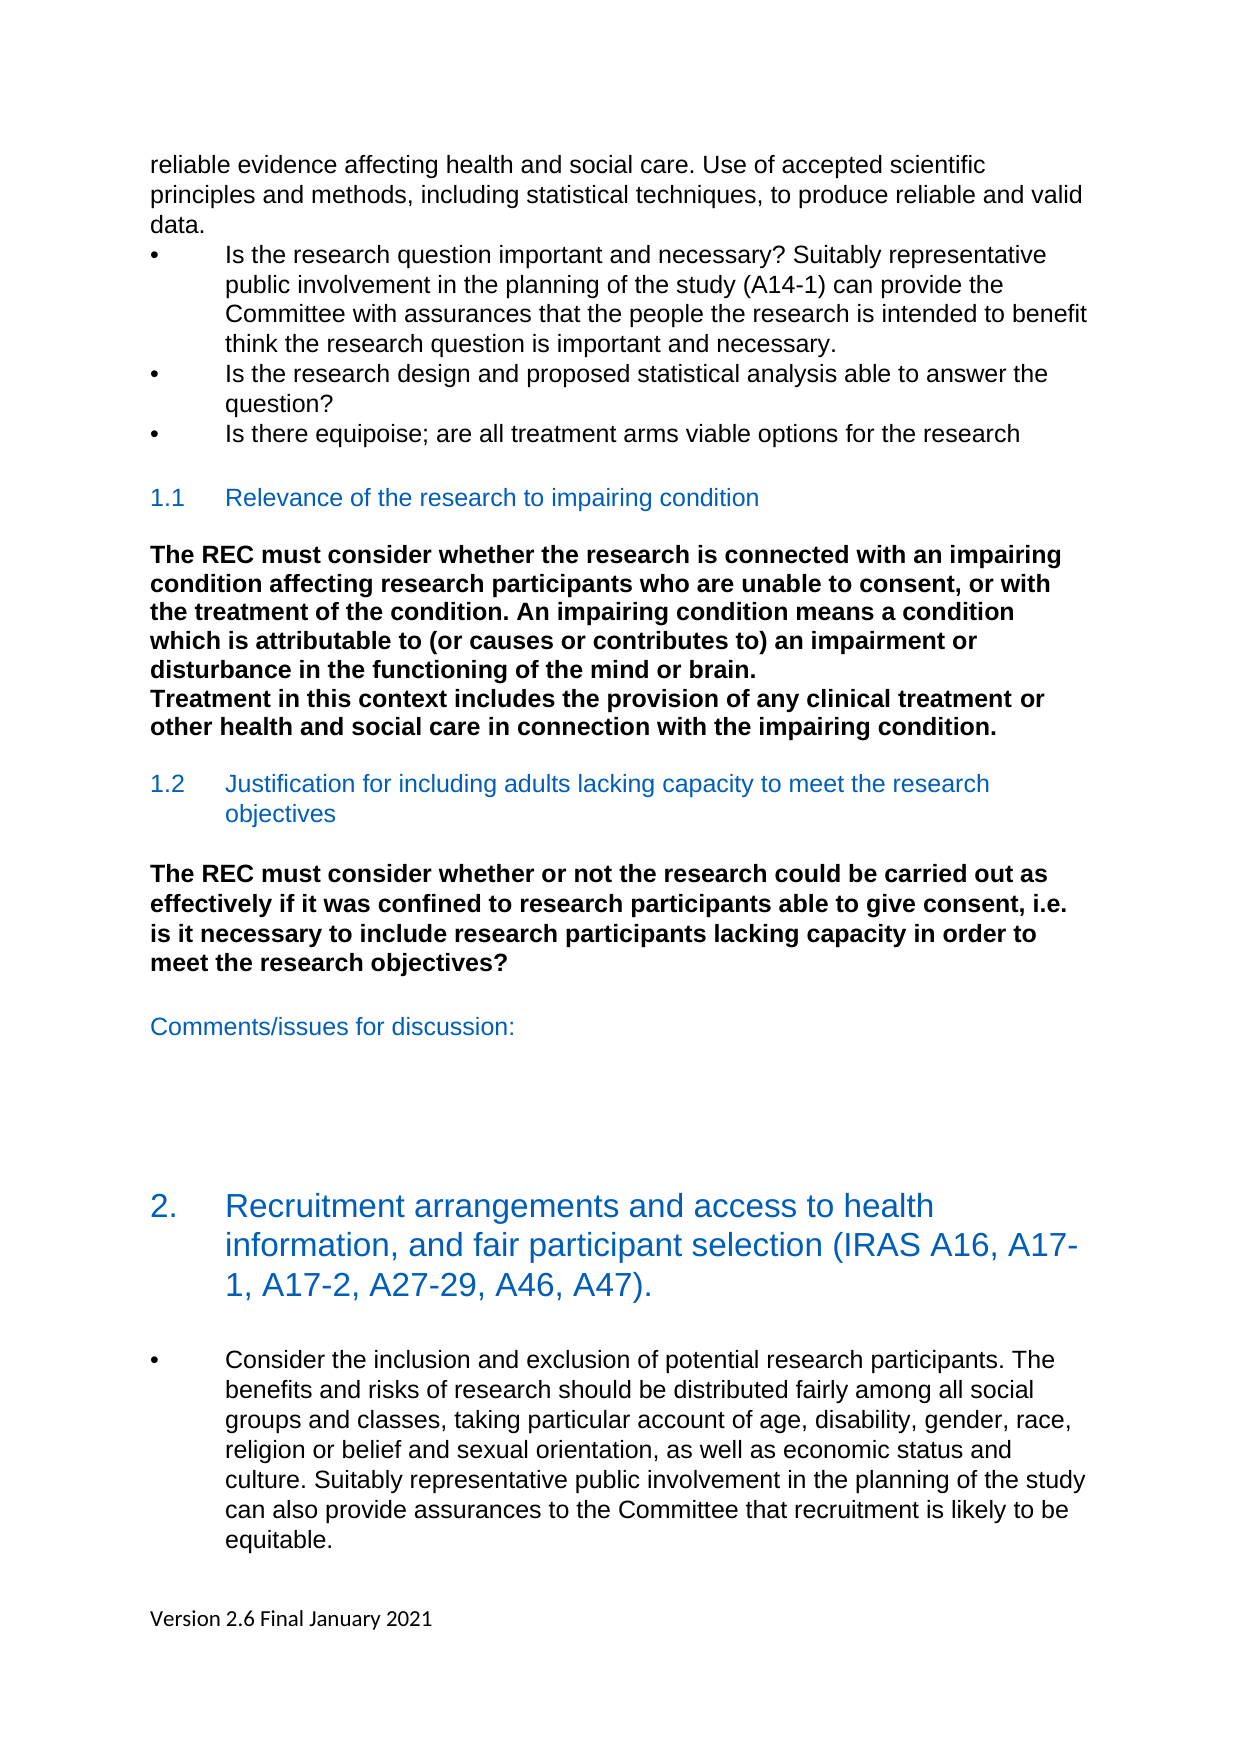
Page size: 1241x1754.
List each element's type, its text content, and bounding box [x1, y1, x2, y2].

text 2. Recruitment arrangements and access to health information, and fair participant selection (IRAS A16, A17- 1, A17-2, A27-29, A46, A47). [150, 1186, 1090, 1304]
text • Consider the inclusion and exclusion of potential research participants. The benefits and risks of research should be distributed fairly among all social groups and classes, taking particular account of age, disability, gender, race, religion or belief and sexual orientation, as well as economic status and culture. Suitably representative public involvement in the planning of the study can also provide assurances to the Committee that recruitment is likely to be equitable. [150, 1345, 1090, 1553]
text • Is the research design and proposed statistical analysis able to answer the question? [150, 359, 1090, 418]
text • Is the research question important and necessary? Suitably representative public involvement in the planning of the study (A14-1) can provide the Committee with assurances that the people the research is intended to benefit think the research question is important and necessary. [150, 240, 1090, 358]
subtitle Comments/issues for discussion: [150, 1012, 1090, 1041]
text Treatment in this context includes the provision of any clinical treatment or other health and social care in connection with the impairing condition. [150, 683, 1090, 769]
text reliable evidence affecting health and social care. Use of accepted scientific principles and methods, including statistical techniques, to produce reliable and valid data. [150, 150, 1090, 238]
subtitle 1.1 Relevance of the research to impairing condition [150, 483, 1090, 540]
text • Is there equipoise; are all treatment arms viable options for the research [150, 419, 1090, 448]
text 1.2 Justification for including adults lacking capacity to meet the research objectives The REC must consider whether or not the research could be carried out as effectively if it was confined to research participants able to give consent, i.e. is it necessary to include research participants lacking capacity in order to meet the research objectives? [150, 769, 1090, 977]
text The REC must consider whether the research is connected with an impairing condition affecting research participants who are unable to consent, or with the treatment of the condition. An impairing condition means a condition which is attributable to (or causes or contributes to) an impairment or disturbance in the functioning of the mind or brain. [150, 540, 1090, 683]
